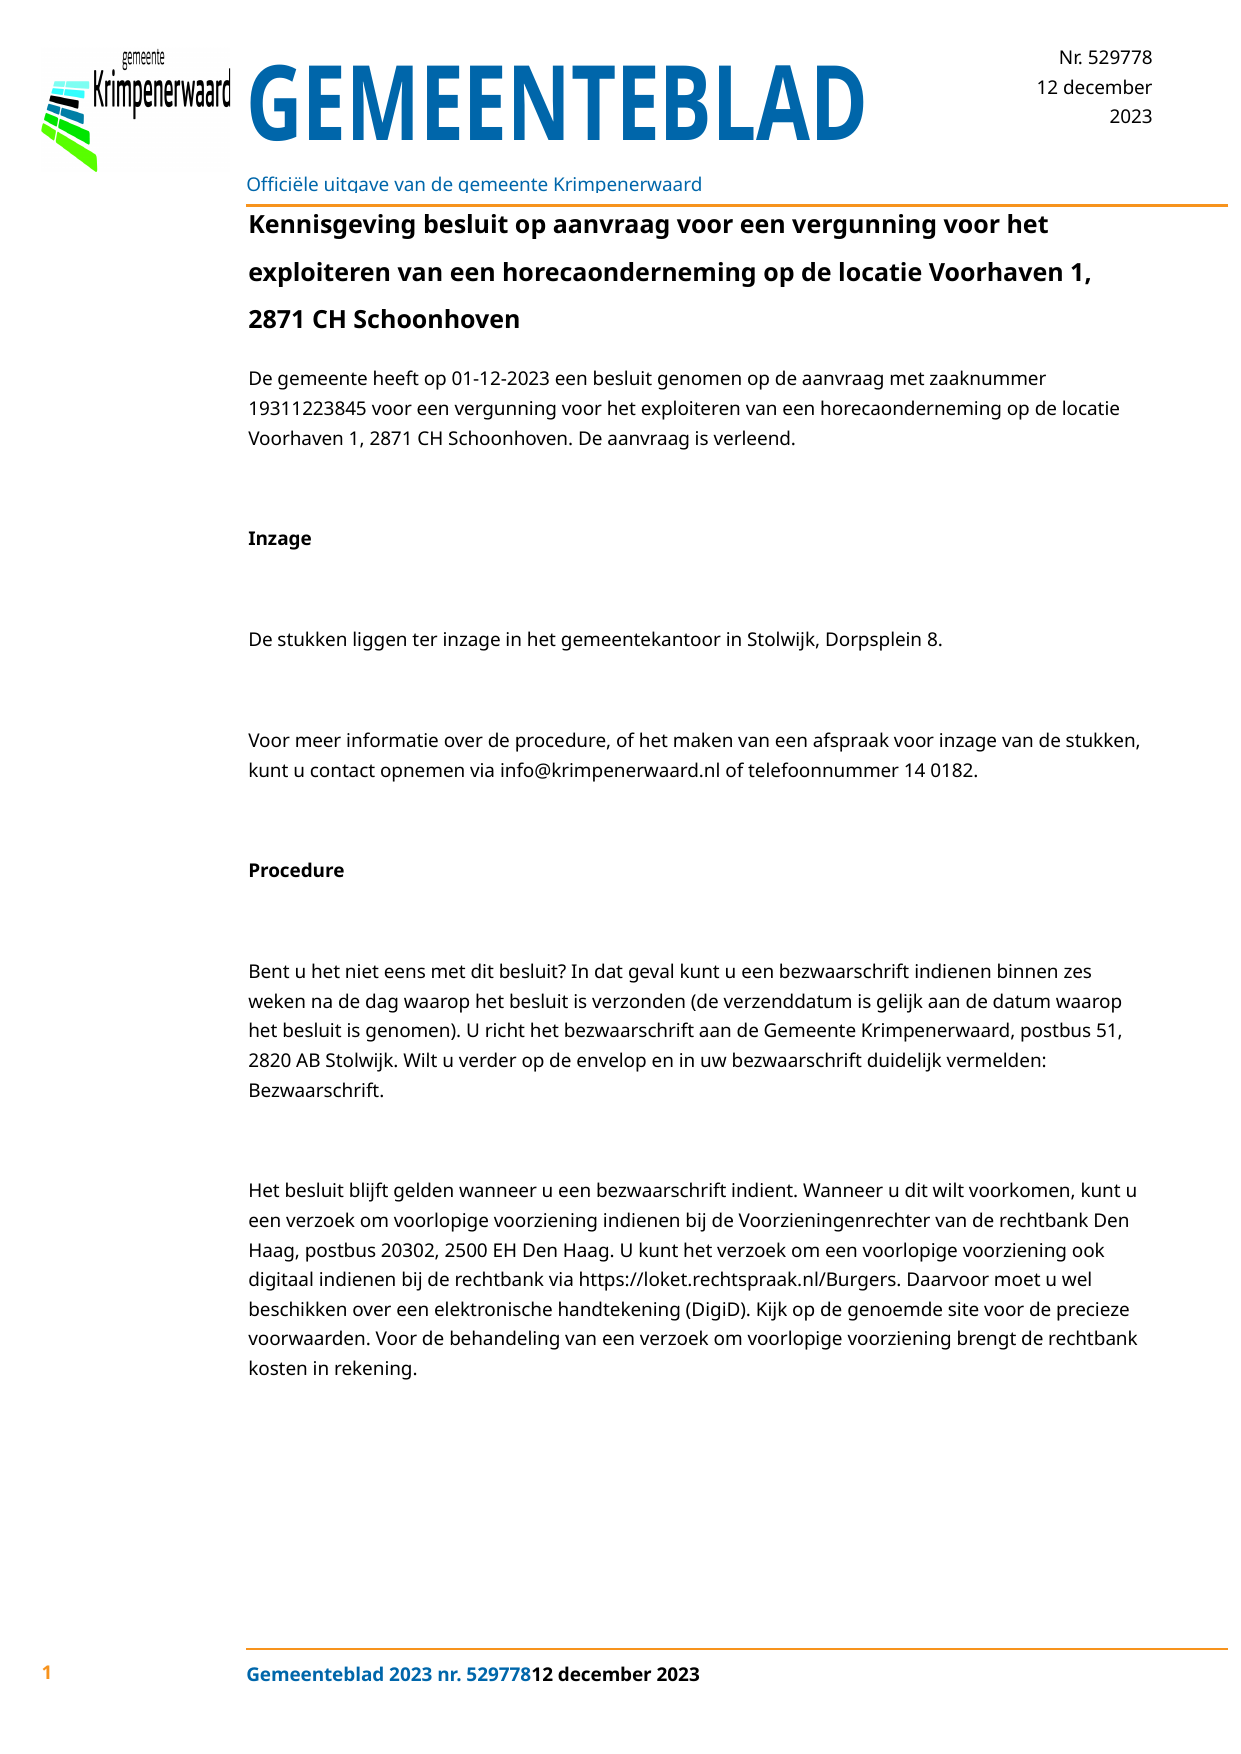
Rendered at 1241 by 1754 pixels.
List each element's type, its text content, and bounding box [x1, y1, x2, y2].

text Procedure [248, 858, 1152, 883]
text De gemeente heeft op 01-12-2023 een besluit genomen op de aanvraag met zaaknummer 19311223845 voor een vergunning voor het exploiteren van een horecaonderneming op de locatie Voorhaven 1, 2871 CH Schoonhoven. De aanvraag is verleend. [248, 366, 1152, 450]
text Het besluit blijft gelden wanneer u een bezwaarschrift indient. Wanneer u dit wilt voorkomen, kunt u een verzoek om voorlopige voorziening indienen bij de Voorzieningenrechter van de rechtbank Den Haag, postbus 20302, 2500 EH Den Haag. U kunt het verzoek om een voorlopige voorziening ook digitaal indienen bij de rechtbank via https://loket.rechtspraak.nl/Burgers. Daarvoor moet u wel beschikken over een elektronische handtekening (DigiD). Kijk op de genoemde site voor de precieze voorwaarden. Voor de behandeling van een verzoek om voorlopige voorziening brengt de rechtbank kosten in rekening. [248, 1178, 1152, 1381]
text Kennisgeving besluit op aanvraag voor een vergunning voor het exploiteren van een horecaonderneming op de locatie Voorhaven 1, 2871 CH Schoonhoven [248, 207, 1152, 336]
text De stukken liggen ter inzage in het gemeentekantoor in Stolwijk, Dorpsplein 8. [248, 626, 1152, 652]
text Bent u het niet eens met dit besluit? In dat geval kunt u een bezwaarschrift indienen binnen zes weken na de dag waarop het besluit is verzonden (de verzenddatum is gelijk aan de datum waarop het besluit is genomen). U richt het bezwaarschrift aan de Gemeente Krimpenerwaard, postbus 51, 2820 AB Stolwijk. Wilt u verder op de envelop en in uw bezwaarschrift duidelijk vermelden: Bezwaarschrift. [248, 958, 1152, 1102]
picture [41, 47, 231, 172]
text Voor meer informatie over de procedure, of het maken van een afspraak voor inzage van de stukken, kunt u contact opnemen via info@krimpenerwaard.nl of telefoonnummer 14 0182. [248, 727, 1152, 782]
text Inzage [248, 526, 1152, 551]
